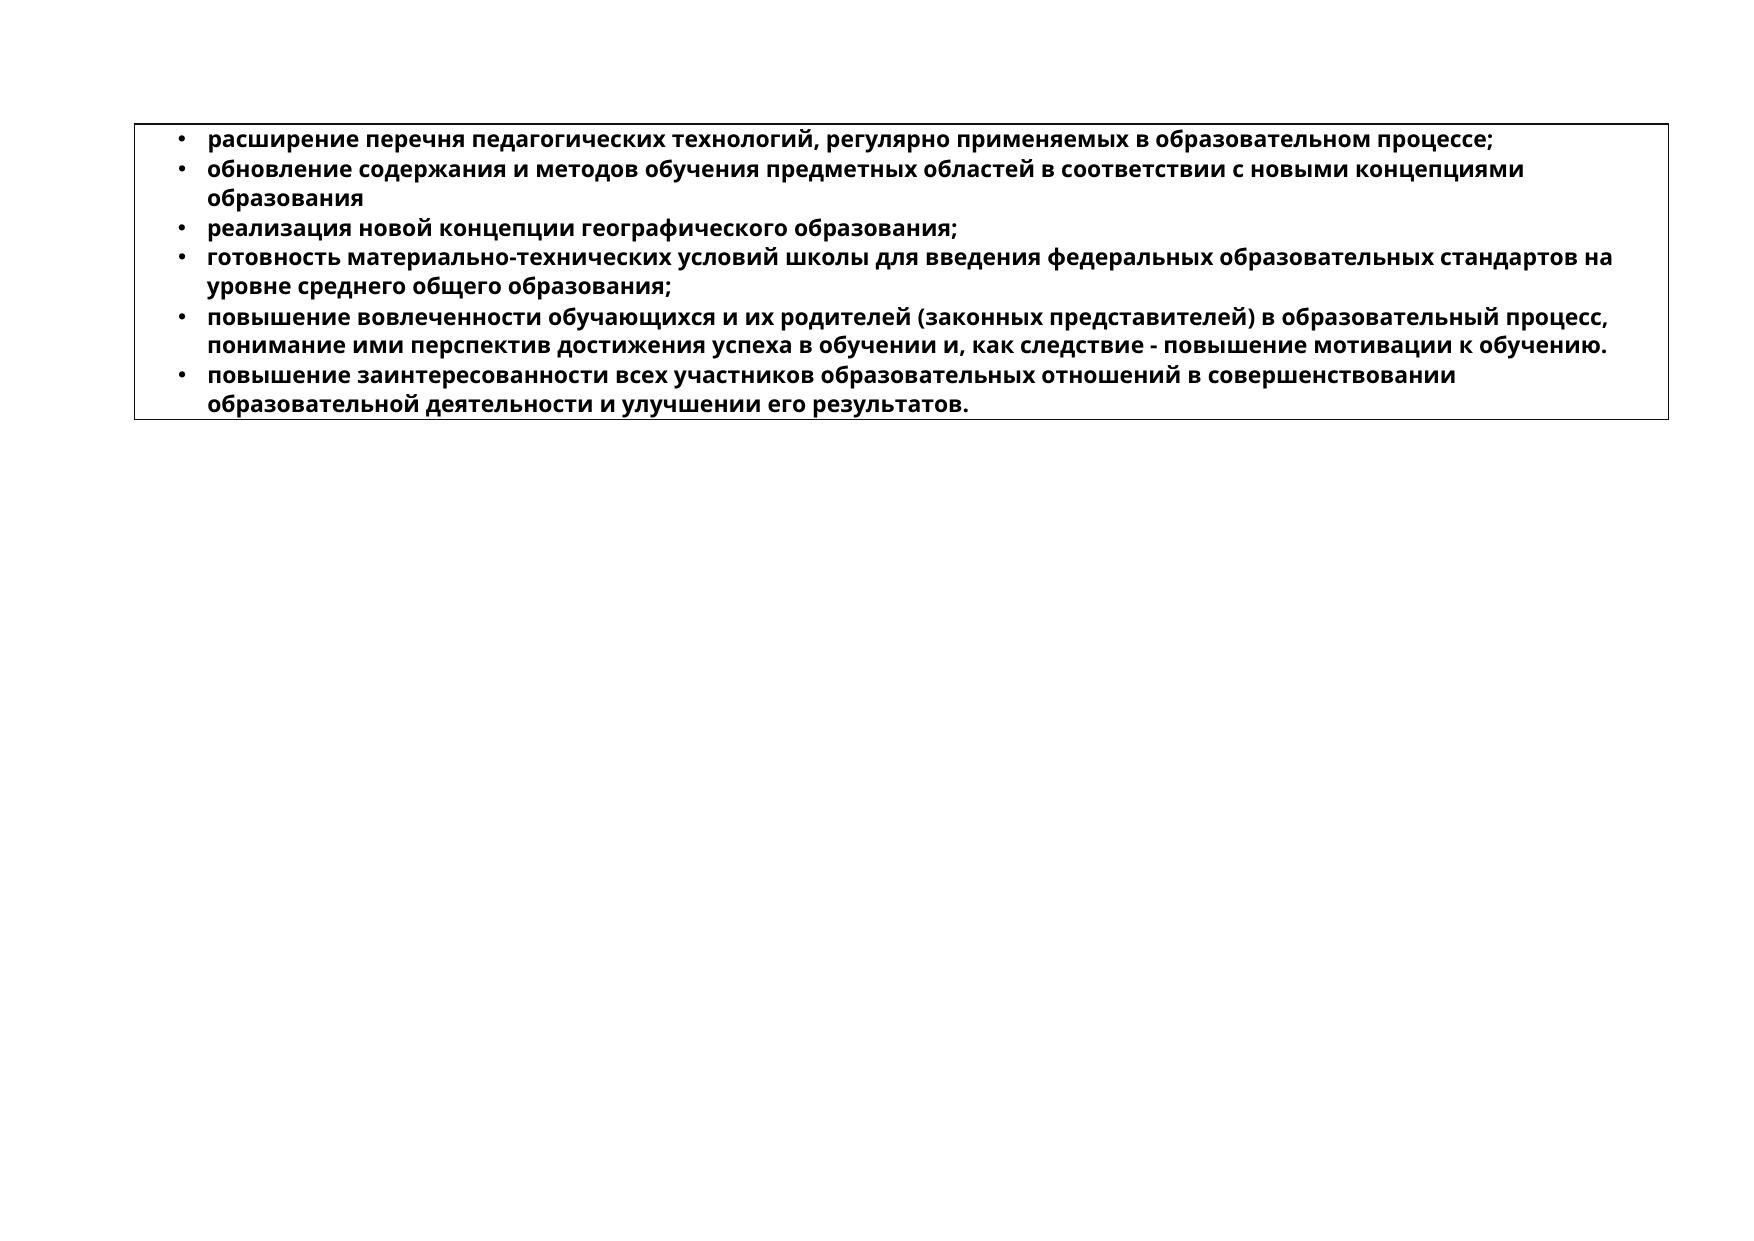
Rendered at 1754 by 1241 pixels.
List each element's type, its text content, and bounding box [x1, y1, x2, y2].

table_cell Ожидаемые результаты: качественное обновление содержания общего образования; рост качества знаний учащихся, подтвержденных независимой оценкой качества образования; повышение уровня компетентности выпускников в условиях современного социально-экономического развития; обеспечение доступности качественного образования; расширение перечня педагогических технологий, регулярно применяемых в образовательном процессе; обновление содержания и методов обучения предметных областей в соответствии с новыми концепциями образования реализация новой концепции географического образования; готовность материально-технических условий школы для введения федеральных образовательных стандартов на уровне среднего общего образования; повышение вовлеченности обучающихся и их родителей (законных представителей) в образовательный процесс, понимание ими перспектив достижения успеха в обучении и, как следствие - повышение мотивации к обучению. повышение заинтересованности всех участников образовательных отношений в совершенствовании образовательной деятельности и улучшении его результатов. [135, 125, 1668, 419]
